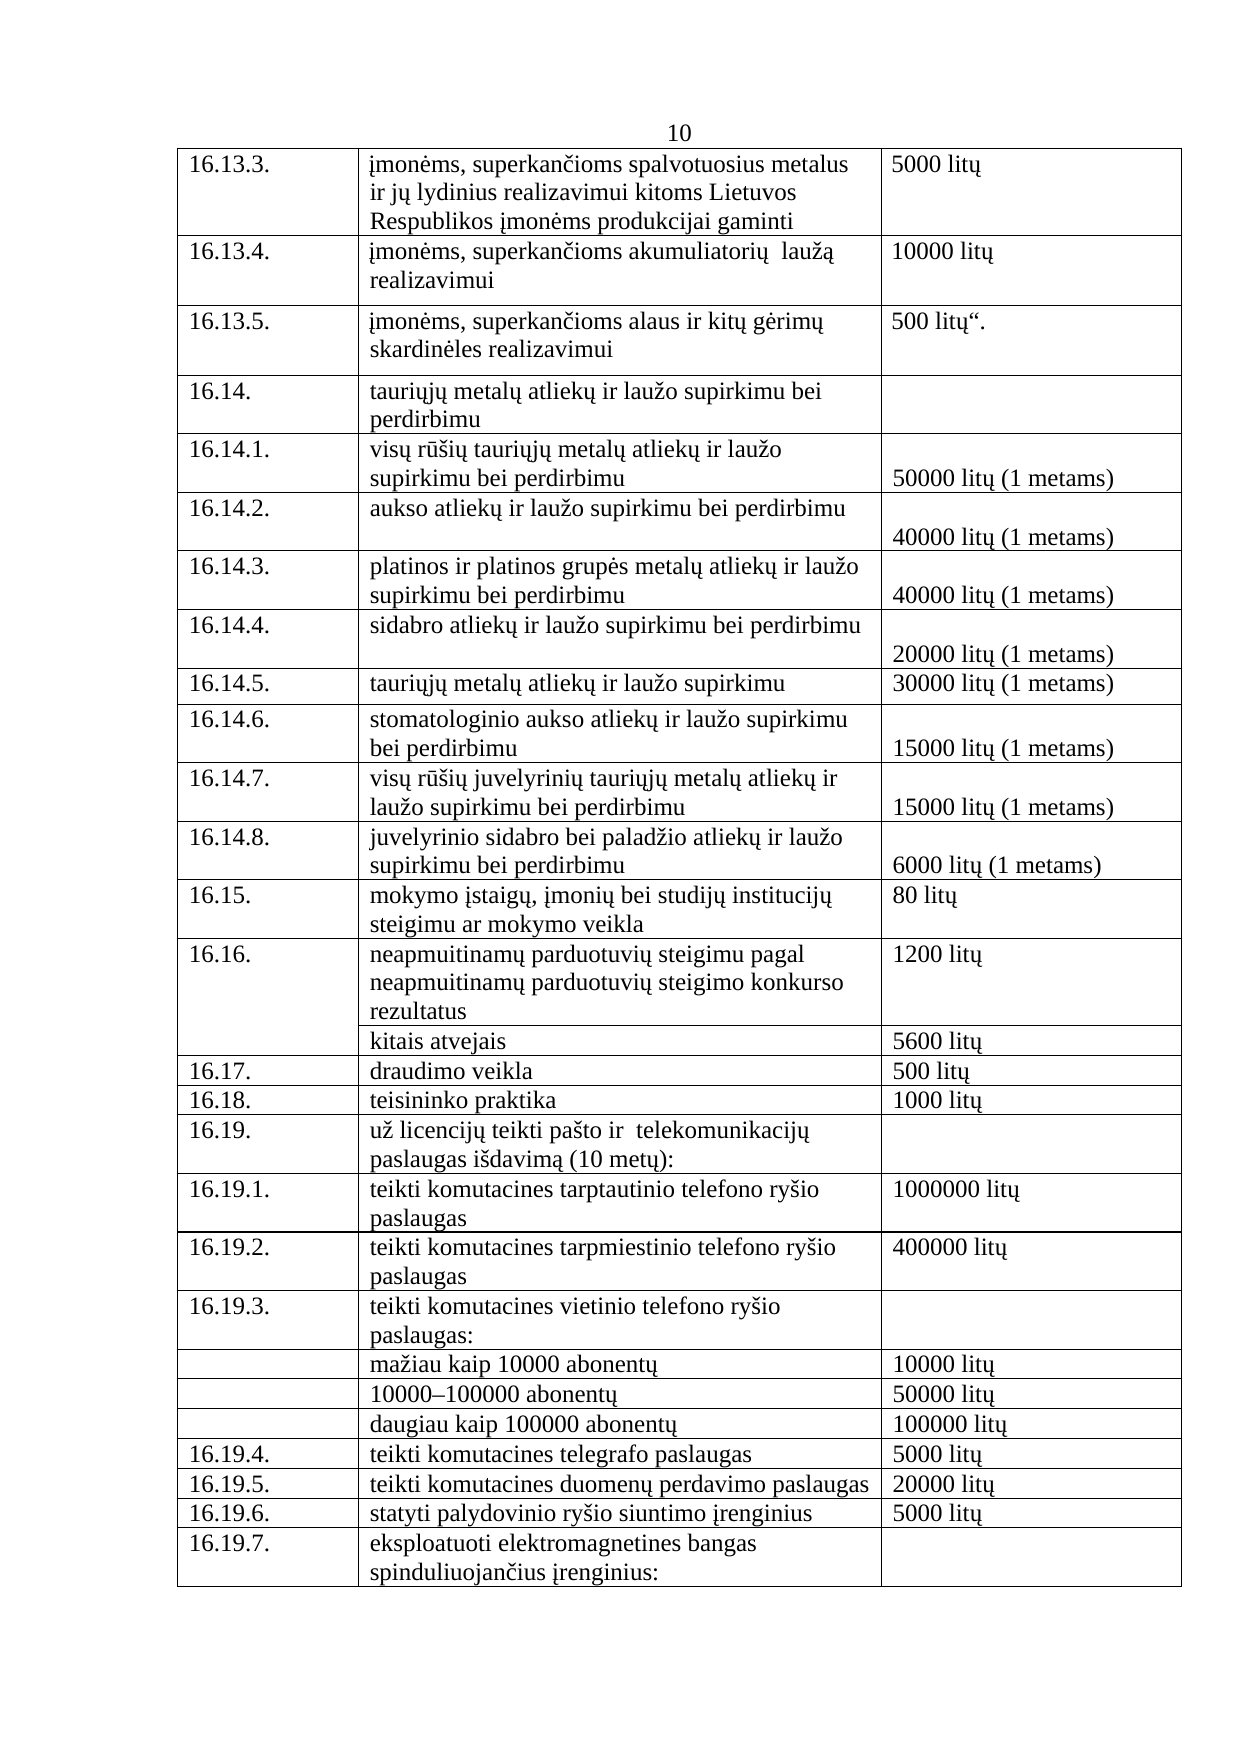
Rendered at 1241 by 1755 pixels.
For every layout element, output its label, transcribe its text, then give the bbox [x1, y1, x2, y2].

table_cell įmonėms, superkančioms spalvotuosius metalus ir jų lydinius realizavimui kitoms Lietuvos Respublikos įmonėms produkcijai gaminti [359, 149, 881, 235]
table_cell 16.18. [178, 1086, 358, 1114]
table_cell 16.17. [178, 1056, 358, 1084]
table_cell 500 litų“. [882, 306, 1181, 375]
table_cell 80 litų [882, 880, 1181, 938]
table_cell sidabro atliekų ir laužo supirkimu bei perdirbimu [359, 610, 881, 667]
table_cell 50000 litų (1 metams) [882, 434, 1181, 492]
table_cell 40000 litų (1 metams) [882, 551, 1181, 609]
table_cell [178, 1409, 358, 1438]
table_cell 400000 litų [882, 1233, 1181, 1290]
table_cell 5000 litų [882, 149, 1181, 235]
table_cell 16.19.4. [178, 1439, 358, 1468]
table_cell stomatologinio aukso atliekų ir laužo supirkimu bei perdirbimu [359, 705, 881, 762]
table_cell eksploatuoti elektromagnetines bangas spinduliuojančius įrenginius: [359, 1528, 881, 1586]
table_cell įmonėms, superkančioms akumuliatorių laužą realizavimui [359, 236, 881, 305]
table_cell 16.19. [178, 1115, 358, 1173]
table_cell 6000 litų (1 metams) [882, 822, 1181, 879]
table_cell 16.14.7. [178, 763, 358, 821]
table_cell teikti komutacines duomenų perdavimo paslaugas [359, 1469, 881, 1497]
table_cell 500 litų [882, 1056, 1181, 1084]
table_cell aukso atliekų ir laužo supirkimu bei perdirbimu [359, 493, 881, 550]
table_cell 16.13.4. [178, 236, 358, 305]
table_cell 16.13.5. [178, 306, 358, 375]
table_cell [882, 1291, 1181, 1348]
table_cell visų rūšių tauriųjų metalų atliekų ir laužo supirkimu bei perdirbimu [359, 434, 881, 492]
table_cell 16.14.6. [178, 705, 358, 762]
table_cell teikti komutacines tarptautinio telefono ryšio paslaugas [359, 1174, 881, 1231]
table_cell 10000 litų [882, 1350, 1181, 1378]
table_cell teikti komutacines vietinio telefono ryšio paslaugas: [359, 1291, 881, 1348]
table_cell platinos ir platinos grupės metalų atliekų ir laužo supirkimu bei perdirbimu [359, 551, 881, 609]
table_cell [178, 1350, 358, 1378]
table_cell draudimo veikla [359, 1056, 881, 1084]
table_cell 20000 litų [882, 1469, 1181, 1497]
table_cell 15000 litų (1 metams) [882, 705, 1181, 762]
table_cell 5000 litų [882, 1439, 1181, 1468]
table_cell kitais atvejais [359, 1026, 881, 1055]
table_cell tauriųjų metalų atliekų ir laužo supirkimu bei perdirbimu [359, 376, 881, 433]
table_cell 16.19.7. [178, 1528, 358, 1586]
table_cell teisininko praktika [359, 1086, 881, 1114]
table_cell 16.19.3. [178, 1291, 358, 1348]
table_cell statyti palydovinio ryšio siuntimo įrenginius [359, 1499, 881, 1527]
table_cell 16.19.1. [178, 1174, 358, 1231]
table_cell [882, 376, 1181, 433]
table_cell 5600 litų [882, 1026, 1181, 1055]
table_cell 100000 litų [882, 1409, 1181, 1438]
table_cell įmonėms, superkančioms alaus ir kitų gėrimų skardinėles realizavimui [359, 306, 881, 375]
table_cell 16.14.1. [178, 434, 358, 492]
table_cell neapmuitinamų parduotuvių steigimu pagal neapmuitinamų parduotuvių steigimo konkurso rezultatus [359, 939, 881, 1025]
table_cell teikti komutacines telegrafo paslaugas [359, 1439, 881, 1468]
table_cell visų rūšių juvelyrinių tauriųjų metalų atliekų ir laužo supirkimu bei perdirbimu [359, 763, 881, 821]
table_cell 16.15. [178, 880, 358, 938]
table_cell [882, 1528, 1181, 1586]
table_cell 15000 litų (1 metams) [882, 763, 1181, 821]
table_cell 20000 litų (1 metams) [882, 610, 1181, 667]
table_cell teikti komutacines tarpmiestinio telefono ryšio paslaugas [359, 1233, 881, 1290]
table_cell 16.13.3. [178, 149, 358, 235]
table_cell 16.14. [178, 376, 358, 433]
table_cell 5000 litų [882, 1499, 1181, 1527]
table_cell mažiau kaip 10000 abonentų [359, 1350, 881, 1378]
table_cell mokymo įstaigų, įmonių bei studijų institucijų steigimu ar mokymo veikla [359, 880, 881, 938]
table_cell 16.14.5. [178, 669, 358, 703]
table_cell 30000 litų (1 metams) [882, 669, 1181, 703]
table_cell 16.14.8. [178, 822, 358, 879]
table_cell tauriųjų metalų atliekų ir laužo supirkimu [359, 669, 881, 703]
table_cell 10000–100000 abonentų [359, 1379, 881, 1408]
table_cell už licencijų teikti pašto ir telekomunikacijų paslaugas išdavimą (10 metų): [359, 1115, 881, 1173]
table_cell daugiau kaip 100000 abonentų [359, 1409, 881, 1438]
table_cell 10000 litų [882, 236, 1181, 305]
table_cell 16.14.4. [178, 610, 358, 667]
table_cell [178, 1379, 358, 1408]
table_cell 16.19.6. [178, 1499, 358, 1527]
table_cell 40000 litų (1 metams) [882, 493, 1181, 550]
table_cell 50000 litų [882, 1379, 1181, 1408]
table_cell 1000000 litų [882, 1174, 1181, 1231]
table_cell 16.19.5. [178, 1469, 358, 1497]
table_cell juvelyrinio sidabro bei paladžio atliekų ir laužo supirkimu bei perdirbimu [359, 822, 881, 879]
table_cell 16.16. [178, 939, 358, 1055]
table_cell 1200 litų [882, 939, 1181, 1025]
table_cell 16.14.2. [178, 493, 358, 550]
table_cell 16.19.2. [178, 1233, 358, 1290]
table_cell [882, 1115, 1181, 1173]
table_cell 16.14.3. [178, 551, 358, 609]
table_cell 1000 litų [882, 1086, 1181, 1114]
